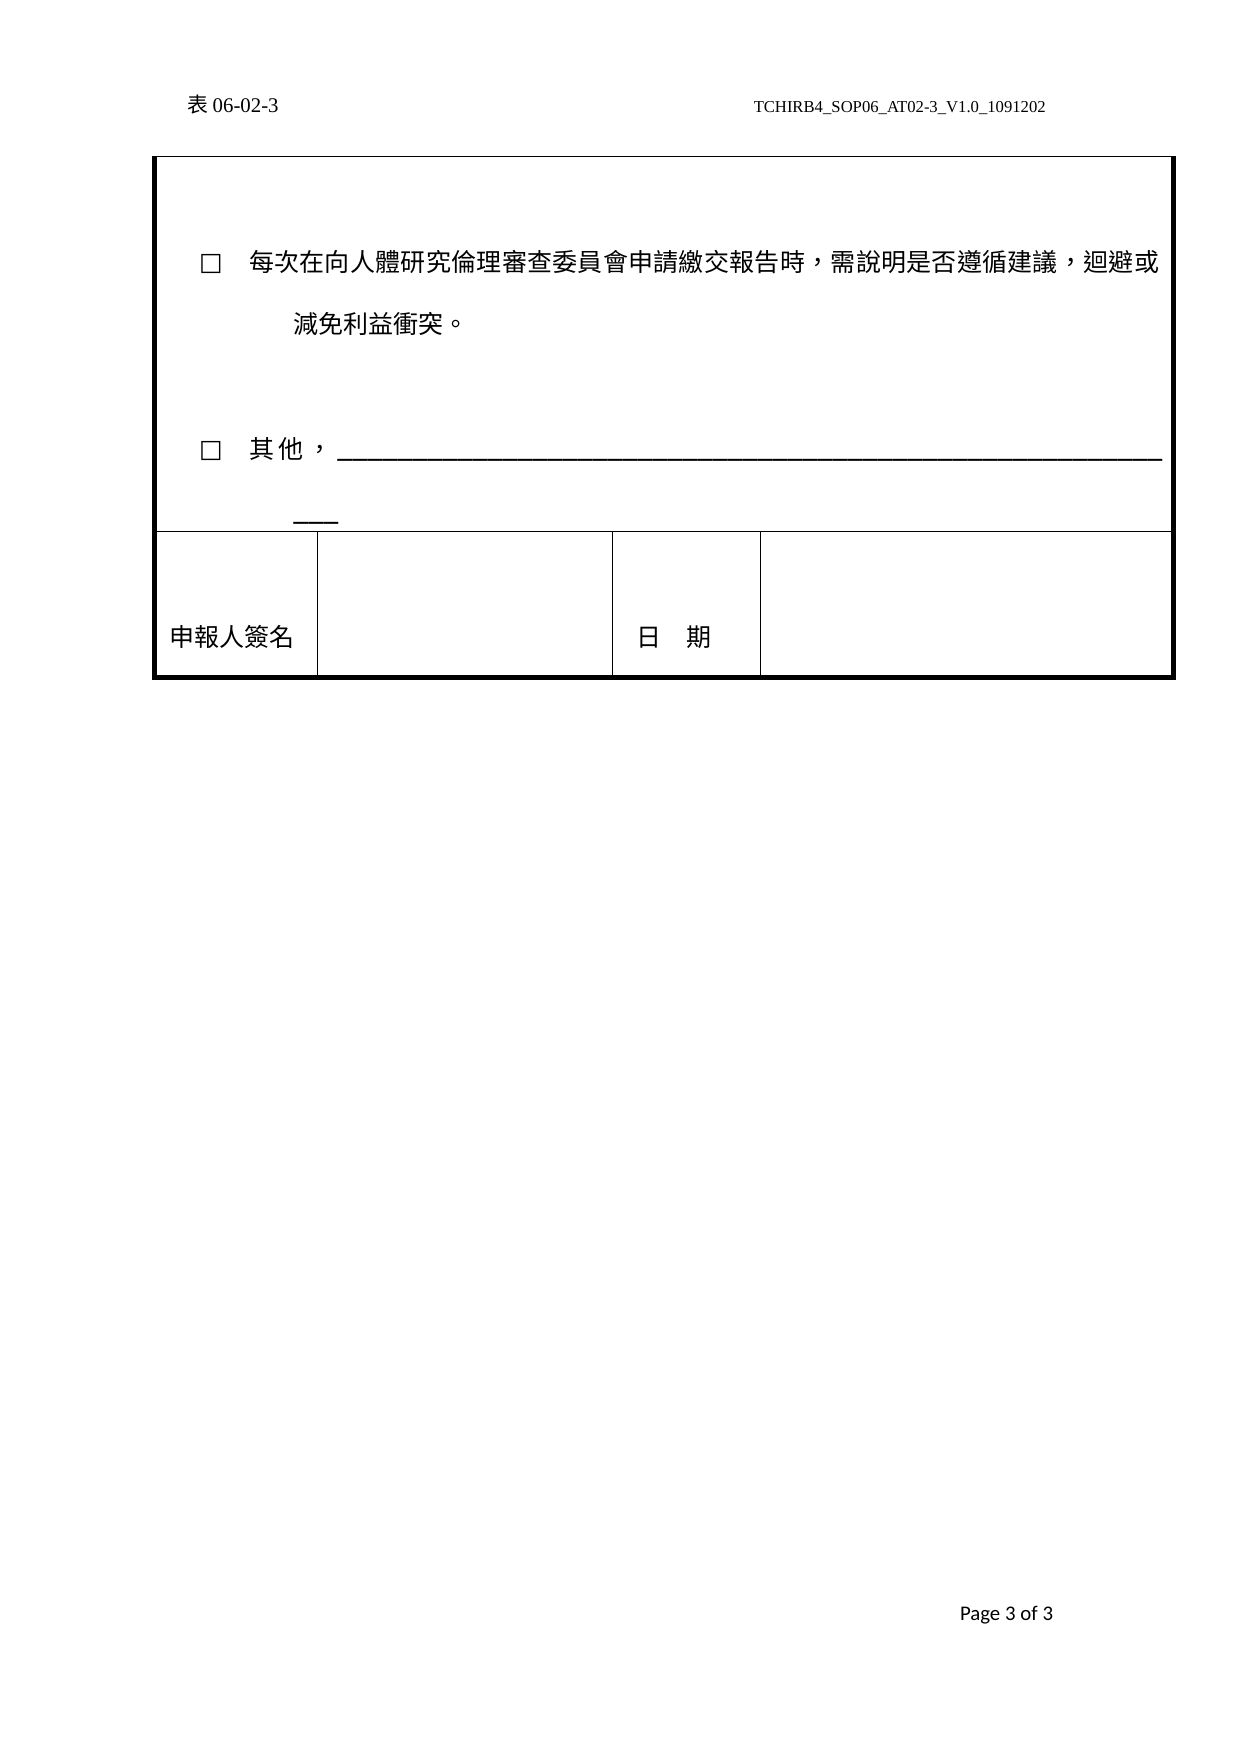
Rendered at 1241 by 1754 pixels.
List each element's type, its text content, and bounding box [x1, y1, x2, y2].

table_cell [318, 532, 612, 675]
table_cell [761, 532, 1171, 675]
table_cell 日 期 [613, 532, 760, 675]
table_cell 申報人簽名 [157, 532, 317, 675]
table_cell 撤除所有的顯著財務利益/非財務關係 公開揭露所持有之顯著財務利益/非財務關係 設置獨立之資料安全監督機制 涉及利益衝突的人員迴避部分的研究，例如計畫主持人避免執行取得受試者同意或是資料分析等工作。 涉及利益衝突的主管迴避行使職權督導該研究計畫之執行以及其相關研究人員。 每次在向人體研究倫理審查委員會申請繳交報告時，需說明是否遵循建議，迴避或減免利益衝突。 其他，__________________________________________________________ [157, 157, 1171, 531]
